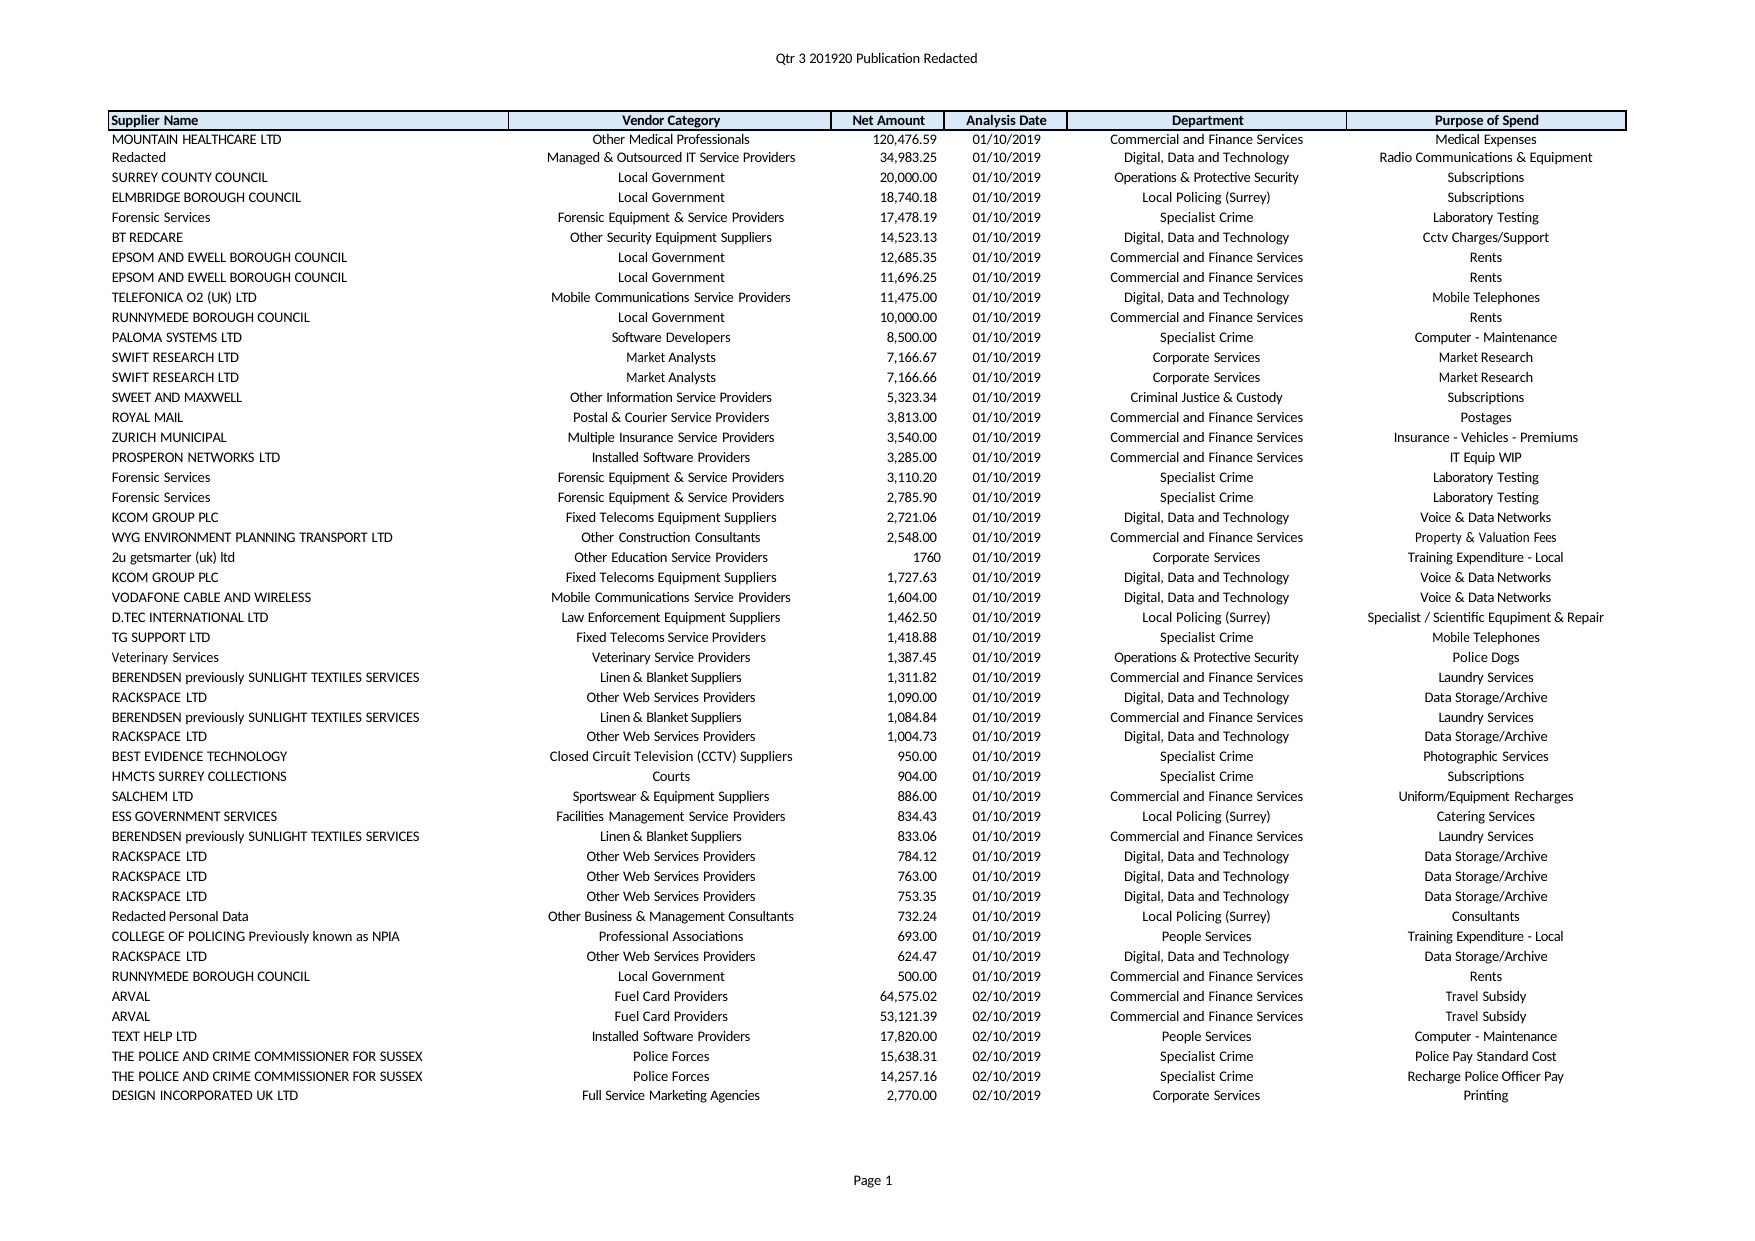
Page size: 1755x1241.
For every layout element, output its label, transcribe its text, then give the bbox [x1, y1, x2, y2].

table_cell Forensic Equipment & Service Providers [509, 208, 831, 228]
table_cell 01/10/2019 [944, 548, 1067, 568]
table_cell Local Government [509, 248, 831, 268]
table_cell Forensic Services [108, 208, 508, 228]
table_cell 01/10/2019 [944, 887, 1067, 907]
table_cell Corporate Services [1067, 348, 1346, 368]
table_cell 1,084.84 [831, 708, 944, 727]
table_cell 01/10/2019 [944, 468, 1067, 488]
table_cell Linen & Blanket Suppliers [509, 708, 831, 727]
table_cell 01/10/2019 [944, 328, 1067, 348]
table_cell 14,523.13 [831, 228, 944, 248]
table_cell Laundry Services [1346, 668, 1626, 687]
table_cell Travel Subsidy [1346, 987, 1626, 1007]
table_cell WYG ENVIRONMENT PLANNING TRANSPORT LTD [108, 528, 508, 548]
table_cell 1,004.73 [831, 728, 944, 747]
table_cell Cctv Charges/Support [1346, 228, 1626, 248]
table_cell 01/10/2019 [944, 149, 1067, 168]
table_cell Fixed Telecoms Equipment Suppliers [509, 568, 831, 588]
table_cell Laundry Services [1346, 708, 1626, 727]
table_cell THE POLICE AND CRIME COMMISSIONER FOR SUSSEX [108, 1047, 508, 1066]
table_cell 01/10/2019 [944, 268, 1067, 288]
table_cell Subscriptions [1346, 169, 1626, 188]
table_cell Specialist Crime [1067, 488, 1346, 508]
table_cell Digital, Data and Technology [1067, 508, 1346, 528]
table_cell SWIFT RESEARCH LTD [108, 348, 508, 368]
table_cell RACKSPACE LTD [108, 847, 508, 867]
table_cell 01/10/2019 [944, 807, 1067, 827]
table_cell Other Web Services Providers [509, 947, 831, 967]
table_cell Commercial and Finance Services [1067, 408, 1346, 428]
table_cell Other Web Services Providers [509, 847, 831, 867]
table_cell 01/10/2019 [944, 847, 1067, 867]
table_cell RUNNYMEDE BOROUGH COUNCIL [108, 967, 508, 987]
table_cell 01/10/2019 [944, 131, 1067, 148]
table_cell Laboratory Testing [1346, 208, 1626, 228]
table_cell TG SUPPORT LTD [108, 628, 508, 647]
table_cell Other Information Service Providers [509, 388, 831, 408]
table_cell People Services [1067, 1027, 1346, 1047]
table_cell Commercial and Finance Services [1067, 308, 1346, 328]
table_cell Installed Software Providers [509, 1027, 831, 1047]
table_cell Mobile Communications Service Providers [509, 588, 831, 608]
table_cell Digital, Data and Technology [1067, 947, 1346, 967]
table_cell Commercial and Finance Services [1067, 448, 1346, 468]
table_cell Fuel Card Providers [509, 987, 831, 1007]
table_cell 01/10/2019 [944, 927, 1067, 947]
table_cell Subscriptions [1346, 189, 1626, 208]
table_cell HMCTS SURREY COLLECTIONS [108, 767, 508, 787]
table_cell KCOM GROUP PLC [108, 508, 508, 528]
table_cell Forensic Services [108, 488, 508, 508]
table_cell RACKSPACE LTD [108, 887, 508, 907]
table_cell 02/10/2019 [944, 1086, 1067, 1105]
table_cell Police Pay Standard Cost [1346, 1047, 1626, 1066]
table_cell TELEFONICA O2 (UK) LTD [108, 288, 508, 308]
table_cell Computer - Maintenance [1346, 328, 1626, 348]
table_cell Digital, Data and Technology [1067, 688, 1346, 707]
table_cell Other Security Equipment Suppliers [509, 228, 831, 248]
table_cell Rents [1346, 308, 1626, 328]
table_cell 01/10/2019 [944, 388, 1067, 408]
table_cell Digital, Data and Technology [1067, 887, 1346, 907]
table_cell Postages [1346, 408, 1626, 428]
table_header Vendor Category [509, 112, 830, 129]
table_cell Veterinary Services [108, 648, 508, 667]
table_cell D.TEC INTERNATIONAL LTD [108, 608, 508, 627]
table_cell Courts [509, 767, 831, 787]
table_cell Local Policing (Surrey) [1067, 189, 1346, 208]
table_cell Police Forces [509, 1047, 831, 1066]
table_cell 2,785.90 [831, 488, 944, 508]
table_cell BT REDCARE [108, 228, 508, 248]
table_cell 53,121.39 [831, 1007, 944, 1027]
table_cell 02/10/2019 [944, 1027, 1067, 1047]
table_cell Training Expenditure - Local [1346, 927, 1626, 947]
table_cell BERENDSEN previously SUNLIGHT TEXTILES SERVICES [108, 827, 508, 847]
table_cell Digital, Data and Technology [1067, 149, 1346, 168]
table_cell Rents [1346, 248, 1626, 268]
table_cell 10,000.00 [831, 308, 944, 328]
table_cell Other Web Services Providers [509, 728, 831, 747]
table_cell 01/10/2019 [944, 208, 1067, 228]
table_cell 3,110.20 [831, 468, 944, 488]
table_cell 01/10/2019 [944, 169, 1067, 188]
table_cell Police Dogs [1346, 648, 1626, 667]
table_cell Local Government [509, 967, 831, 987]
table_cell DESIGN INCORPORATED UK LTD [108, 1086, 508, 1105]
table_cell 01/10/2019 [944, 668, 1067, 687]
table_cell 14,257.16 [831, 1066, 944, 1086]
table_cell Data Storage/Archive [1346, 867, 1626, 887]
table_cell Rents [1346, 967, 1626, 987]
table_cell Specialist Crime [1067, 328, 1346, 348]
table_cell 01/10/2019 [944, 408, 1067, 428]
table_cell 01/10/2019 [944, 708, 1067, 727]
table_cell Operations & Protective Security [1067, 648, 1346, 667]
table_cell Printing [1346, 1086, 1626, 1105]
table_cell 01/10/2019 [944, 488, 1067, 508]
table_cell Market Research [1346, 368, 1626, 388]
table_cell Digital, Data and Technology [1067, 288, 1346, 308]
table_cell Corporate Services [1067, 548, 1346, 568]
table_cell Specialist Crime [1067, 208, 1346, 228]
table_cell Digital, Data and Technology [1067, 568, 1346, 588]
table_cell EPSOM AND EWELL BOROUGH COUNCIL [108, 268, 508, 288]
table_cell Commercial and Finance Services [1067, 248, 1346, 268]
table_cell 11,696.25 [831, 268, 944, 288]
table_cell 01/10/2019 [944, 787, 1067, 807]
table_cell Consultants [1346, 907, 1626, 927]
table_cell 01/10/2019 [944, 628, 1067, 647]
table_cell Mobile Telephones [1346, 628, 1626, 647]
table_cell 2u getsmarter (uk) ltd [108, 548, 508, 568]
table_cell 833.06 [831, 827, 944, 847]
table_cell Local Government [509, 189, 831, 208]
table_cell Sportswear & Equipment Suppliers [509, 787, 831, 807]
table_cell 01/10/2019 [944, 907, 1067, 927]
table_cell Commercial and Finance Services [1067, 528, 1346, 548]
table_cell Other Web Services Providers [509, 688, 831, 707]
table_cell 1,727.63 [831, 568, 944, 588]
table_cell 02/10/2019 [944, 1047, 1067, 1066]
table_cell Computer - Maintenance [1346, 1027, 1626, 1047]
table_cell Specialist Crime [1067, 628, 1346, 647]
table_cell Linen & Blanket Suppliers [509, 827, 831, 847]
table_cell 8,500.00 [831, 328, 944, 348]
table_cell 01/10/2019 [944, 688, 1067, 707]
table_cell 120,476.59 [831, 131, 944, 148]
table_cell VODAFONE CABLE AND WIRELESS [108, 588, 508, 608]
table_cell 01/10/2019 [944, 588, 1067, 608]
table_cell 1,462.50 [831, 608, 944, 627]
table_cell 7,166.67 [831, 348, 944, 368]
table_cell Commercial and Finance Services [1067, 1007, 1346, 1027]
table_cell Managed & Outsourced IT Service Providers [509, 149, 831, 168]
table_cell 01/10/2019 [944, 767, 1067, 787]
table_cell Local Policing (Surrey) [1067, 807, 1346, 827]
table_cell Specialist Crime [1067, 1066, 1346, 1086]
table_cell 904.00 [831, 767, 944, 787]
table_cell Voice & Data Networks [1346, 508, 1626, 528]
table_cell Criminal Justice & Custody [1067, 388, 1346, 408]
table_header Purpose of Spend [1347, 112, 1625, 129]
table_cell 01/10/2019 [944, 508, 1067, 528]
table_cell Redacted Personal Data [108, 907, 508, 927]
table_cell RACKSPACE LTD [108, 688, 508, 707]
table_cell BERENDSEN previously SUNLIGHT TEXTILES SERVICES [108, 708, 508, 727]
table_header Net Amount [832, 112, 943, 129]
table_cell 732.24 [831, 907, 944, 927]
table_cell Photographic Services [1346, 748, 1626, 767]
table_cell Laundry Services [1346, 827, 1626, 847]
table_cell Other Education Service Providers [509, 548, 831, 568]
table_cell Travel Subsidy [1346, 1007, 1626, 1027]
table_cell Other Web Services Providers [509, 867, 831, 887]
table_cell 01/10/2019 [944, 368, 1067, 388]
table_cell ESS GOVERNMENT SERVICES [108, 807, 508, 827]
table_cell ROYAL MAIL [108, 408, 508, 428]
table_cell 12,685.35 [831, 248, 944, 268]
table_cell Full Service Marketing Agencies [509, 1086, 831, 1105]
table_cell Digital, Data and Technology [1067, 228, 1346, 248]
table_cell 01/10/2019 [944, 867, 1067, 887]
table_cell 3,540.00 [831, 428, 944, 448]
table_cell 02/10/2019 [944, 1007, 1067, 1027]
table_cell Laboratory Testing [1346, 468, 1626, 488]
table_cell Local Government [509, 268, 831, 288]
table_cell Digital, Data and Technology [1067, 588, 1346, 608]
table_cell RACKSPACE LTD [108, 947, 508, 967]
table_cell Installed Software Providers [509, 448, 831, 468]
table_cell 01/10/2019 [944, 228, 1067, 248]
table_cell 1,090.00 [831, 688, 944, 707]
table_cell Commercial and Finance Services [1067, 708, 1346, 727]
table_cell Fixed Telecoms Equipment Suppliers [509, 508, 831, 528]
table_cell ARVAL [108, 1007, 508, 1027]
table_cell 15,638.31 [831, 1047, 944, 1066]
table_cell Subscriptions [1346, 388, 1626, 408]
table_cell Linen & Blanket Suppliers [509, 668, 831, 687]
table_cell 20,000.00 [831, 169, 944, 188]
table_cell 01/10/2019 [944, 448, 1067, 468]
table_cell Uniform/Equipment Recharges [1346, 787, 1626, 807]
table_cell Commercial and Finance Services [1067, 787, 1346, 807]
table_cell COLLEGE OF POLICING Previously known as NPIA [108, 927, 508, 947]
table_cell Radio Communications & Equipment [1346, 149, 1626, 168]
table_cell RUNNYMEDE BOROUGH COUNCIL [108, 308, 508, 328]
table_cell 1760 [831, 548, 944, 568]
table_cell SWEET AND MAXWELL [108, 388, 508, 408]
table_cell People Services [1067, 927, 1346, 947]
table_cell Specialist / Scientific Equpiment & Repair [1346, 608, 1626, 627]
table_cell Law Enforcement Equipment Suppliers [509, 608, 831, 627]
table_cell 17,478.19 [831, 208, 944, 228]
table_cell Data Storage/Archive [1346, 688, 1626, 707]
table_cell Local Government [509, 169, 831, 188]
table_cell Digital, Data and Technology [1067, 847, 1346, 867]
table_cell Specialist Crime [1067, 1047, 1346, 1066]
table_cell 01/10/2019 [944, 288, 1067, 308]
table_cell SWIFT RESEARCH LTD [108, 368, 508, 388]
table_cell Corporate Services [1067, 368, 1346, 388]
table_cell Redacted [108, 149, 508, 168]
table_cell Data Storage/Archive [1346, 847, 1626, 867]
table_cell 2,548.00 [831, 528, 944, 548]
table_cell 17,820.00 [831, 1027, 944, 1047]
table_cell Commercial and Finance Services [1067, 131, 1346, 148]
table_cell 1,387.45 [831, 648, 944, 667]
table_cell 01/10/2019 [944, 728, 1067, 747]
table_cell 950.00 [831, 748, 944, 767]
table_cell 01/10/2019 [944, 189, 1067, 208]
table_cell 1,311.82 [831, 668, 944, 687]
table_cell 3,285.00 [831, 448, 944, 468]
table_cell Catering Services [1346, 807, 1626, 827]
table_cell Software Developers [509, 328, 831, 348]
table_cell 1,418.88 [831, 628, 944, 647]
table_cell ZURICH MUNICIPAL [108, 428, 508, 448]
table_cell Market Analysts [509, 348, 831, 368]
table_cell Professional Associations [509, 927, 831, 947]
table_header Supplier Name [109, 112, 508, 129]
table_cell IT Equip WIP [1346, 448, 1626, 468]
table_cell 64,575.02 [831, 987, 944, 1007]
table_cell 2,721.06 [831, 508, 944, 528]
table_header Analysis Date [945, 112, 1066, 129]
table_cell Other Construction Consultants [509, 528, 831, 548]
table_cell 02/10/2019 [944, 1066, 1067, 1086]
table_cell 01/10/2019 [944, 967, 1067, 987]
table_cell 500.00 [831, 967, 944, 987]
table_cell 02/10/2019 [944, 987, 1067, 1007]
table_cell 01/10/2019 [944, 608, 1067, 627]
table_cell Forensic Services [108, 468, 508, 488]
table_cell Forensic Equipment & Service Providers [509, 488, 831, 508]
table_cell 01/10/2019 [944, 568, 1067, 588]
table_cell Commercial and Finance Services [1067, 987, 1346, 1007]
table_cell 784.12 [831, 847, 944, 867]
table_cell Market Research [1346, 348, 1626, 368]
table_cell RACKSPACE LTD [108, 728, 508, 747]
table_cell THE POLICE AND CRIME COMMISSIONER FOR SUSSEX [108, 1066, 508, 1086]
table_cell 34,983.25 [831, 149, 944, 168]
table_cell Voice & Data Networks [1346, 568, 1626, 588]
table_cell Property & Valuation Fees [1346, 528, 1626, 548]
table_cell Commercial and Finance Services [1067, 428, 1346, 448]
table_cell 11,475.00 [831, 288, 944, 308]
table_cell 753.35 [831, 887, 944, 907]
table_cell TEXT HELP LTD [108, 1027, 508, 1047]
table_header Department [1068, 112, 1346, 129]
table_cell 3,813.00 [831, 408, 944, 428]
table_cell SURREY COUNTY COUNCIL [108, 169, 508, 188]
table_cell Specialist Crime [1067, 767, 1346, 787]
table_cell 763.00 [831, 867, 944, 887]
table_cell Other Business & Management Consultants [509, 907, 831, 927]
table_cell Forensic Equipment & Service Providers [509, 468, 831, 488]
table_cell SALCHEM LTD [108, 787, 508, 807]
table_cell ELMBRIDGE BOROUGH COUNCIL [108, 189, 508, 208]
table_cell Data Storage/Archive [1346, 947, 1626, 967]
table_cell 01/10/2019 [944, 827, 1067, 847]
table_cell 834.43 [831, 807, 944, 827]
table_cell Commercial and Finance Services [1067, 827, 1346, 847]
table_cell Subscriptions [1346, 767, 1626, 787]
table_cell Laboratory Testing [1346, 488, 1626, 508]
table_cell 01/10/2019 [944, 248, 1067, 268]
table_cell EPSOM AND EWELL BOROUGH COUNCIL [108, 248, 508, 268]
table_cell Digital, Data and Technology [1067, 728, 1346, 747]
table_cell Market Analysts [509, 368, 831, 388]
table_cell 886.00 [831, 787, 944, 807]
table_cell Police Forces [509, 1066, 831, 1086]
table_cell Postal & Courier Service Providers [509, 408, 831, 428]
table_cell Multiple Insurance Service Providers [509, 428, 831, 448]
table_cell MOUNTAIN HEALTHCARE LTD [108, 131, 508, 148]
table_cell Data Storage/Archive [1346, 887, 1626, 907]
table_cell RACKSPACE LTD [108, 867, 508, 887]
table_cell 01/10/2019 [944, 348, 1067, 368]
table_cell 5,323.34 [831, 388, 944, 408]
table_cell 693.00 [831, 927, 944, 947]
table_cell Data Storage/Archive [1346, 728, 1626, 747]
table_cell BEST EVIDENCE TECHNOLOGY [108, 748, 508, 767]
table_cell 01/10/2019 [944, 528, 1067, 548]
table_cell Operations & Protective Security [1067, 169, 1346, 188]
table_cell Commercial and Finance Services [1067, 668, 1346, 687]
table_cell Medical Expenses [1346, 131, 1626, 148]
table_cell Local Policing (Surrey) [1067, 907, 1346, 927]
table_cell Specialist Crime [1067, 748, 1346, 767]
table_cell BERENDSEN previously SUNLIGHT TEXTILES SERVICES [108, 668, 508, 687]
table_cell Digital, Data and Technology [1067, 867, 1346, 887]
table_cell 18,740.18 [831, 189, 944, 208]
table_cell 7,166.66 [831, 368, 944, 388]
table_cell Local Government [509, 308, 831, 328]
table_cell Fixed Telecoms Service Providers [509, 628, 831, 647]
table_cell Commercial and Finance Services [1067, 268, 1346, 288]
table_cell KCOM GROUP PLC [108, 568, 508, 588]
table_cell 01/10/2019 [944, 748, 1067, 767]
table_cell Insurance - Vehicles - Premiums [1346, 428, 1626, 448]
table_cell Mobile Telephones [1346, 288, 1626, 308]
table_cell 624.47 [831, 947, 944, 967]
table_cell Mobile Communications Service Providers [509, 288, 831, 308]
table_cell Closed Circuit Television (CCTV) Suppliers [509, 748, 831, 767]
table_cell 01/10/2019 [944, 648, 1067, 667]
table_cell Other Medical Professionals [509, 131, 831, 148]
table_cell Training Expenditure - Local [1346, 548, 1626, 568]
table_cell Voice & Data Networks [1346, 588, 1626, 608]
table_cell Commercial and Finance Services [1067, 967, 1346, 987]
table_cell Specialist Crime [1067, 468, 1346, 488]
table_cell 01/10/2019 [944, 947, 1067, 967]
table_cell PROSPERON NETWORKS LTD [108, 448, 508, 468]
table_cell 01/10/2019 [944, 428, 1067, 448]
table_cell Facilities Management Service Providers [509, 807, 831, 827]
table_cell Veterinary Service Providers [509, 648, 831, 667]
table_cell Fuel Card Providers [509, 1007, 831, 1027]
table_cell Corporate Services [1067, 1086, 1346, 1105]
table_cell Rents [1346, 268, 1626, 288]
table_cell 01/10/2019 [944, 308, 1067, 328]
table_cell Recharge Police Officer Pay [1346, 1066, 1626, 1086]
table_cell ARVAL [108, 987, 508, 1007]
table_cell 2,770.00 [831, 1086, 944, 1105]
table_cell Other Web Services Providers [509, 887, 831, 907]
table_cell 1,604.00 [831, 588, 944, 608]
table_cell Local Policing (Surrey) [1067, 608, 1346, 627]
table_cell PALOMA SYSTEMS LTD [108, 328, 508, 348]
